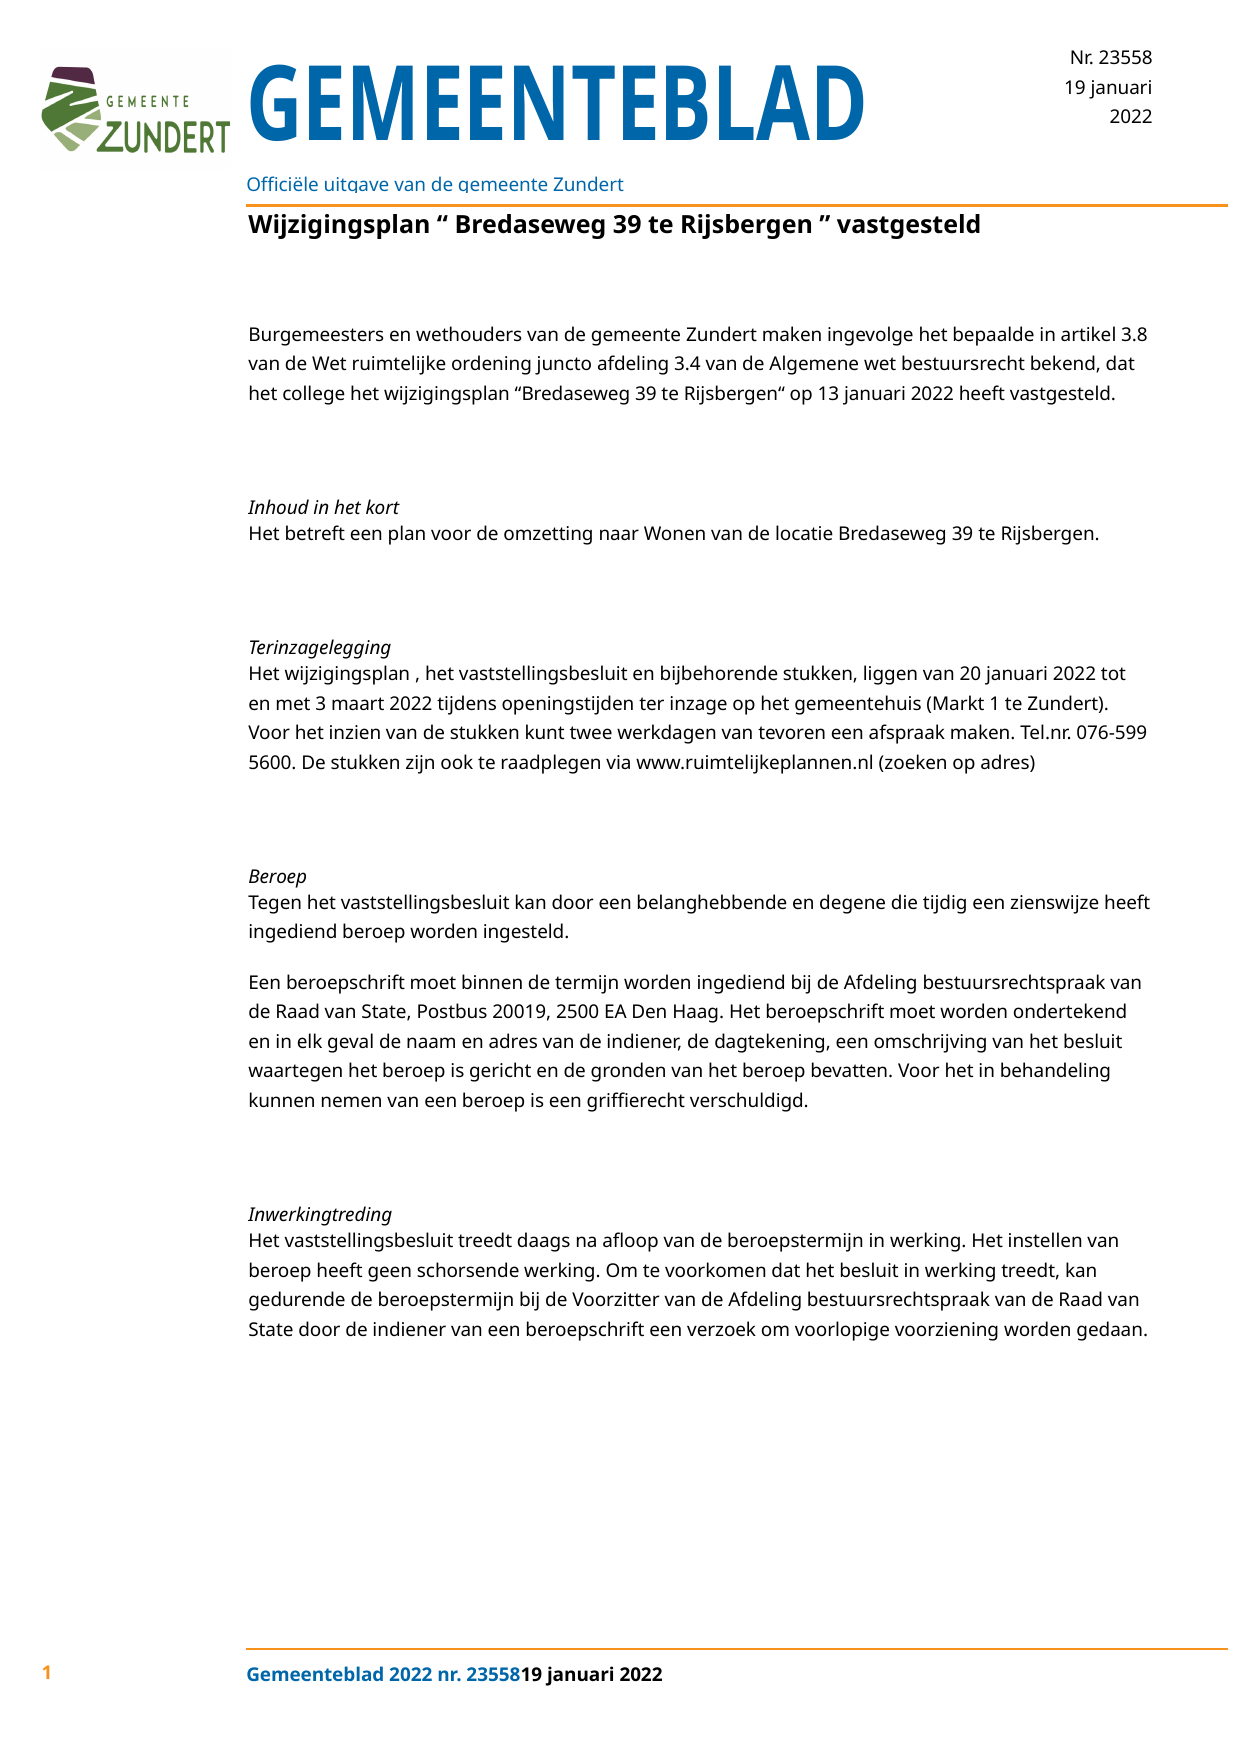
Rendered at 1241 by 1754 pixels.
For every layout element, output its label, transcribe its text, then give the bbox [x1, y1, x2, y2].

text Tegen het vaststellingsbesluit kan door een belanghebbende en degene die tijdig een zienswijze heeft ingediend beroep worden ingesteld. [248, 889, 1152, 944]
text Beroep [248, 863, 1152, 889]
text Burgemeesters en wethouders van de gemeente Zundert maken ingevolge het bepaalde in artikel 3.8 van de Wet ruimtelijke ordening juncto afdeling 3.4 van de Algemene wet bestuursrecht bekend, dat het college het wijzigingsplan “Bredaseweg 39 te Rijsbergen“ op 13 januari 2022 heeft vastgesteld. [248, 321, 1152, 406]
text Inwerkingtreding [248, 1202, 1152, 1227]
text Wijzigingsplan “ Bredaseweg 39 te Rijsbergen ” vastgesteld [248, 207, 1152, 241]
text Het vaststellingsbesluit treedt daags na afloop van de beroepstermijn in werking. Het instellen van beroep heeft geen schorsende werking. Om te voorkomen dat het besluit in werking treedt, kan gedurende de beroepstermijn bij de Voorzitter van de Afdeling bestuursrechtspraak van de Raad van State door de indiener van een beroepschrift een verzoek om voorlopige voorziening worden gedaan. [248, 1227, 1152, 1342]
text Inhoud in het kort [248, 494, 1152, 520]
picture [41, 47, 231, 172]
text Het wijzigingsplan , het vaststellingsbesluit en bijbehorende stukken, liggen van 20 januari 2022 tot en met 3 maart 2022 tijdens openingstijden ter inzage op het gemeentehuis (Markt 1 te Zundert). Voor het inzien van de stukken kunt twee werkdagen van tevoren een afspraak maken. Tel.nr. 076-599 5600. De stukken zijn ook te raadplegen via www.ruimtelijkeplannen.nl (zoeken op adres) [248, 660, 1152, 774]
text Terinzagelegging [248, 634, 1152, 660]
text Een beroepschrift moet binnen de termijn worden ingediend bij de Afdeling bestuursrechtspraak van de Raad van State, Postbus 20019, 2500 EA Den Haag. Het beroepschrift moet worden ondertekend en in elk geval de naam en adres van de indiener, de dagtekening, een omschrijving van het besluit waartegen het beroep is gericht en de gronden van het beroep bevatten. Voor het in behandeling kunnen nemen van een beroep is een griffierecht verschuldigd. [248, 969, 1152, 1113]
text Het betreft een plan voor de omzetting naar Wonen van de locatie Bredaseweg 39 te Rijsbergen. [248, 520, 1152, 546]
